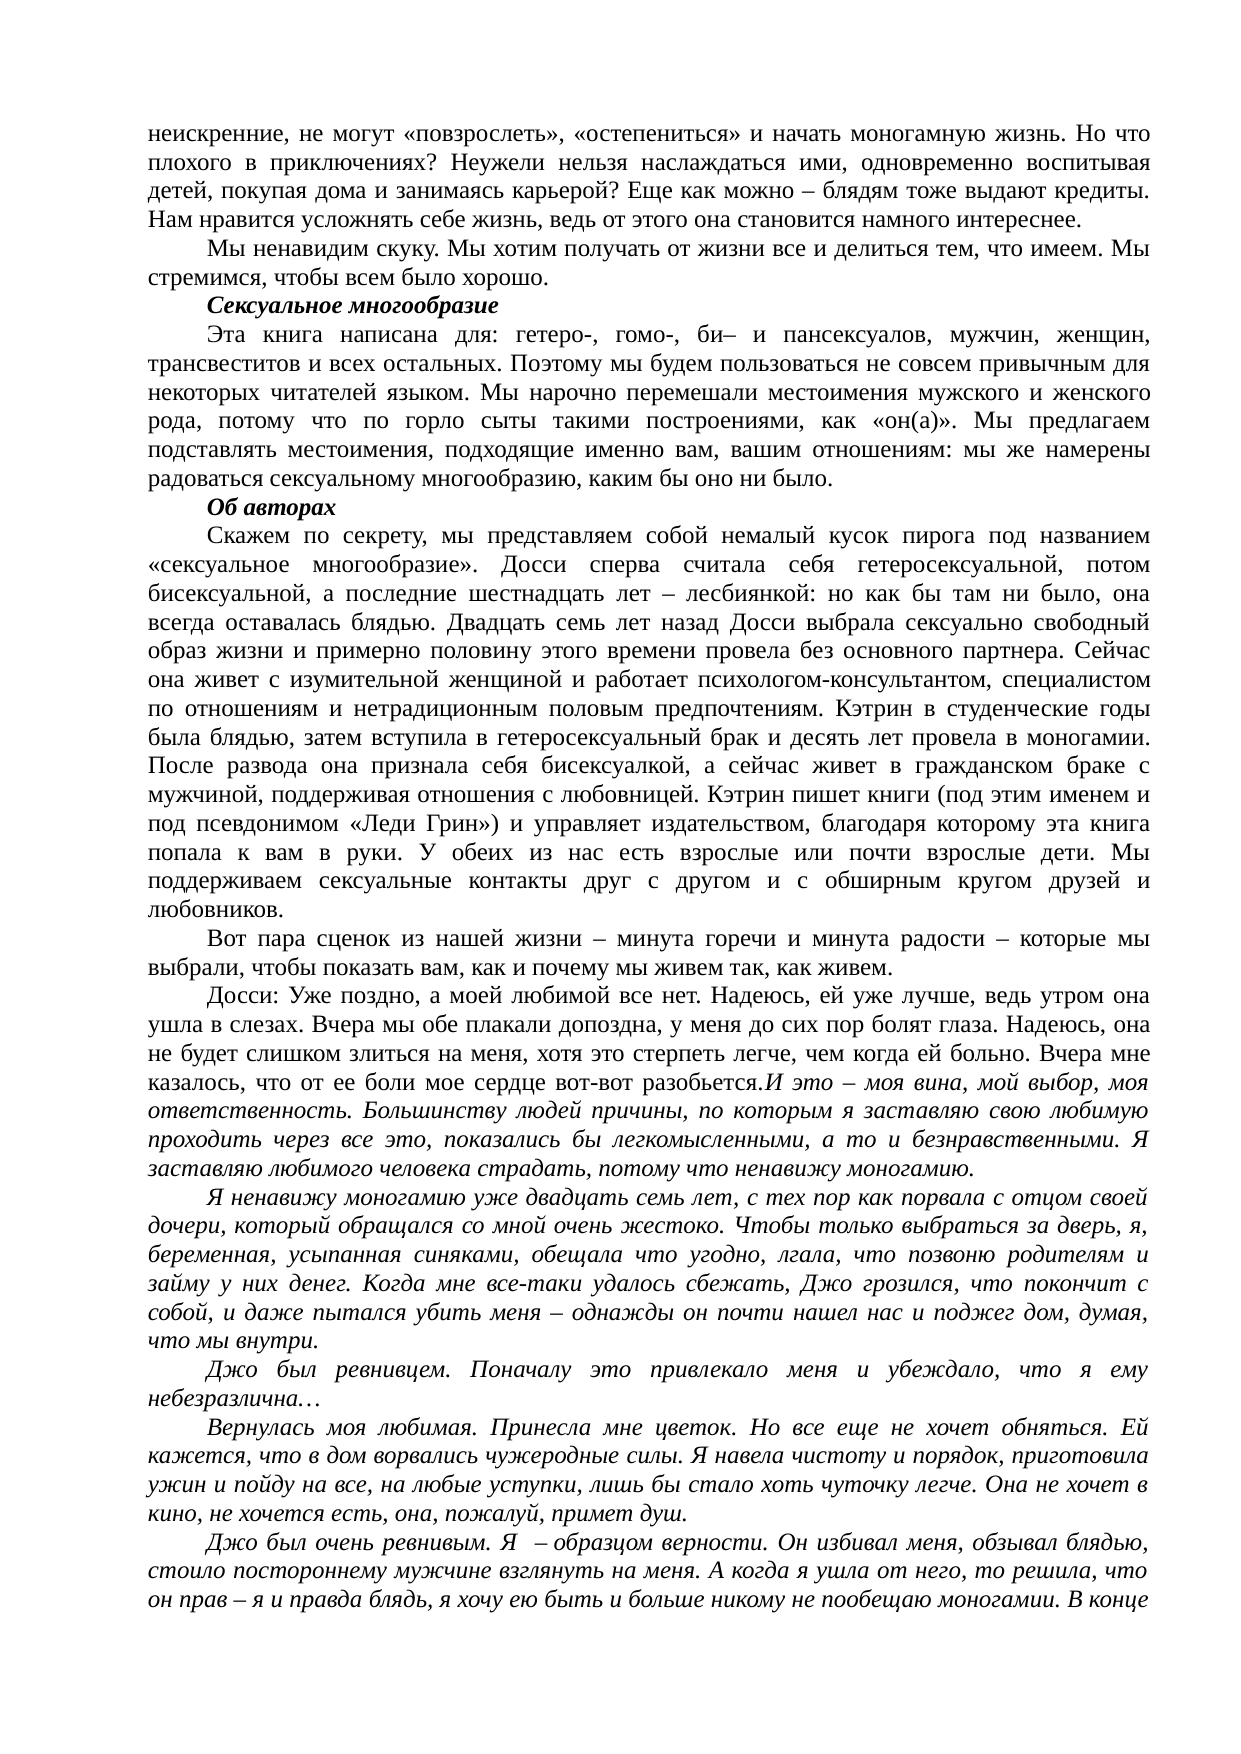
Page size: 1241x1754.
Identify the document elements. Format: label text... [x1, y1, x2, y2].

text Вернулась моя любимая. Принесла мне цветок. Но все еще не хочет обняться. Ей кажется, что в дом ворвались чужеродные силы. Я навела чистоту и порядок, приготовила ужин и пойду на все, на любые уступки, лишь бы стало хоть чуточку легче. Она не хочет в кино, не хочется есть, она, пожалуй, примет душ. [148, 1412, 1152, 1527]
text Эта книга написана для: гетеро-, гомо-, би– и пансексуалов, мужчин, женщин, трансвеститов и всех остальных. Поэтому мы будем пользоваться не совсем привычным для некоторых читателей языком. Мы нарочно перемешали местоимения мужского и женского рода, потому что по горло сыты такими построениями, как «он(а)». Мы предлагаем подставлять местоимения, подходящие именно вам, вашим отношениям: мы же намерены радоваться сексуальному многообразию, каким бы оно ни было. [148, 319, 1152, 492]
text Об авторах [148, 492, 1152, 521]
text Джо был ревнивцем. Поначалу это привлекало меня и убеждало, что я ему небезразлична… [148, 1354, 1152, 1412]
text Сексуальное многообразие [148, 291, 1152, 319]
text Вот пара сценок из нашей жизни – минута горечи и минута радости – которые мы выбрали, чтобы показать вам, как и почему мы живем так, как живем. [148, 923, 1152, 981]
text Мы ненавидим скуку. Мы хотим получать от жизни все и делиться тем, что имеем. Мы стремимся, чтобы всем было хорошо. [148, 233, 1152, 291]
text Досси: Уже поздно, а моей любимой все нет. Надеюсь, ей уже лучше, ведь утром она ушла в слезах. Вчера мы обе плакали допоздна, у меня до сих пор болят глаза. Надеюсь, она не будет слишком злиться на меня, хотя это стерпеть легче, чем когда ей больно. Вчера мне казалось, что от ее боли мое сердце вот-вот разобьется.И это – моя вина, мой выбор, моя ответственность. Большинству людей причины, по которым я заставляю свою любимую проходить через все это, показались бы легкомысленными, а то и безнравственными. Я заставляю любимого человека страдать, потому что ненавижу моногамию. [148, 981, 1152, 1182]
text неискренние, не могут «повзрослеть», «остепениться» и начать моногамную жизнь. Но что плохого в приключениях? Неужели нельзя наслаждаться ими, одновременно воспитывая детей, покупая дома и занимаясь карьерой? Еще как можно – блядям тоже выдают кредиты. Нам нравится усложнять себе жизнь, ведь от этого она становится намного интереснее. [148, 118, 1152, 233]
text Я ненавижу моногамию уже двадцать семь лет, с тех пор как порвала с отцом своей дочери, который обращался со мной очень жестоко. Чтобы только выбраться за дверь, я, беременная, усыпанная синяками, обещала что угодно, лгала, что позвоню родителям и займу у них денег. Когда мне все-таки удалось сбежать, Джо грозился, что покончит с собой, и даже пытался убить меня – однажды он почти нашел нас и поджег дом, думая, что мы внутри. [148, 1182, 1152, 1354]
text Джо был очень ревнивым. Я – образцом верности. Он избивал меня, обзывал блядью, стоило постороннему мужчине взглянуть на меня. А когда я ушла от него, то решила, что он прав – я и правда блядь, я хочу ею быть и больше никому не пообещаю моногамии. В конце [148, 1527, 1152, 1613]
text Скажем по секрету, мы представляем собой немалый кусок пирога под названием «сексуальное многообразие». Досси сперва считала себя гетеросексуальной, потом бисексуальной, а последние шестнадцать лет – лесбиянкой: но как бы там ни было, она всегда оставалась блядью. Двадцать семь лет назад Досси выбрала сексуально свободный образ жизни и примерно половину этого времени провела без основного партнера. Сейчас она живет с изумительной женщиной и работает психологом-консультантом, специалистом по отношениям и нетрадиционным половым предпочтениям. Кэтрин в студенческие годы была блядью, затем вступила в гетеросексуальный брак и десять лет провела в моногамии. После развода она признала себя бисексуалкой, а сейчас живет в гражданском браке с мужчиной, поддерживая отношения с любовницей. Кэтрин пишет книги (под этим именем и под псевдонимом «Леди Грин») и управляет издательством, благодаря которому эта книга попала к вам в руки. У обеих из нас есть взрослые или почти взрослые дети. Мы поддерживаем сексуальные контакты друг с другом и с обширным кругом друзей и любовников. [148, 521, 1152, 923]
